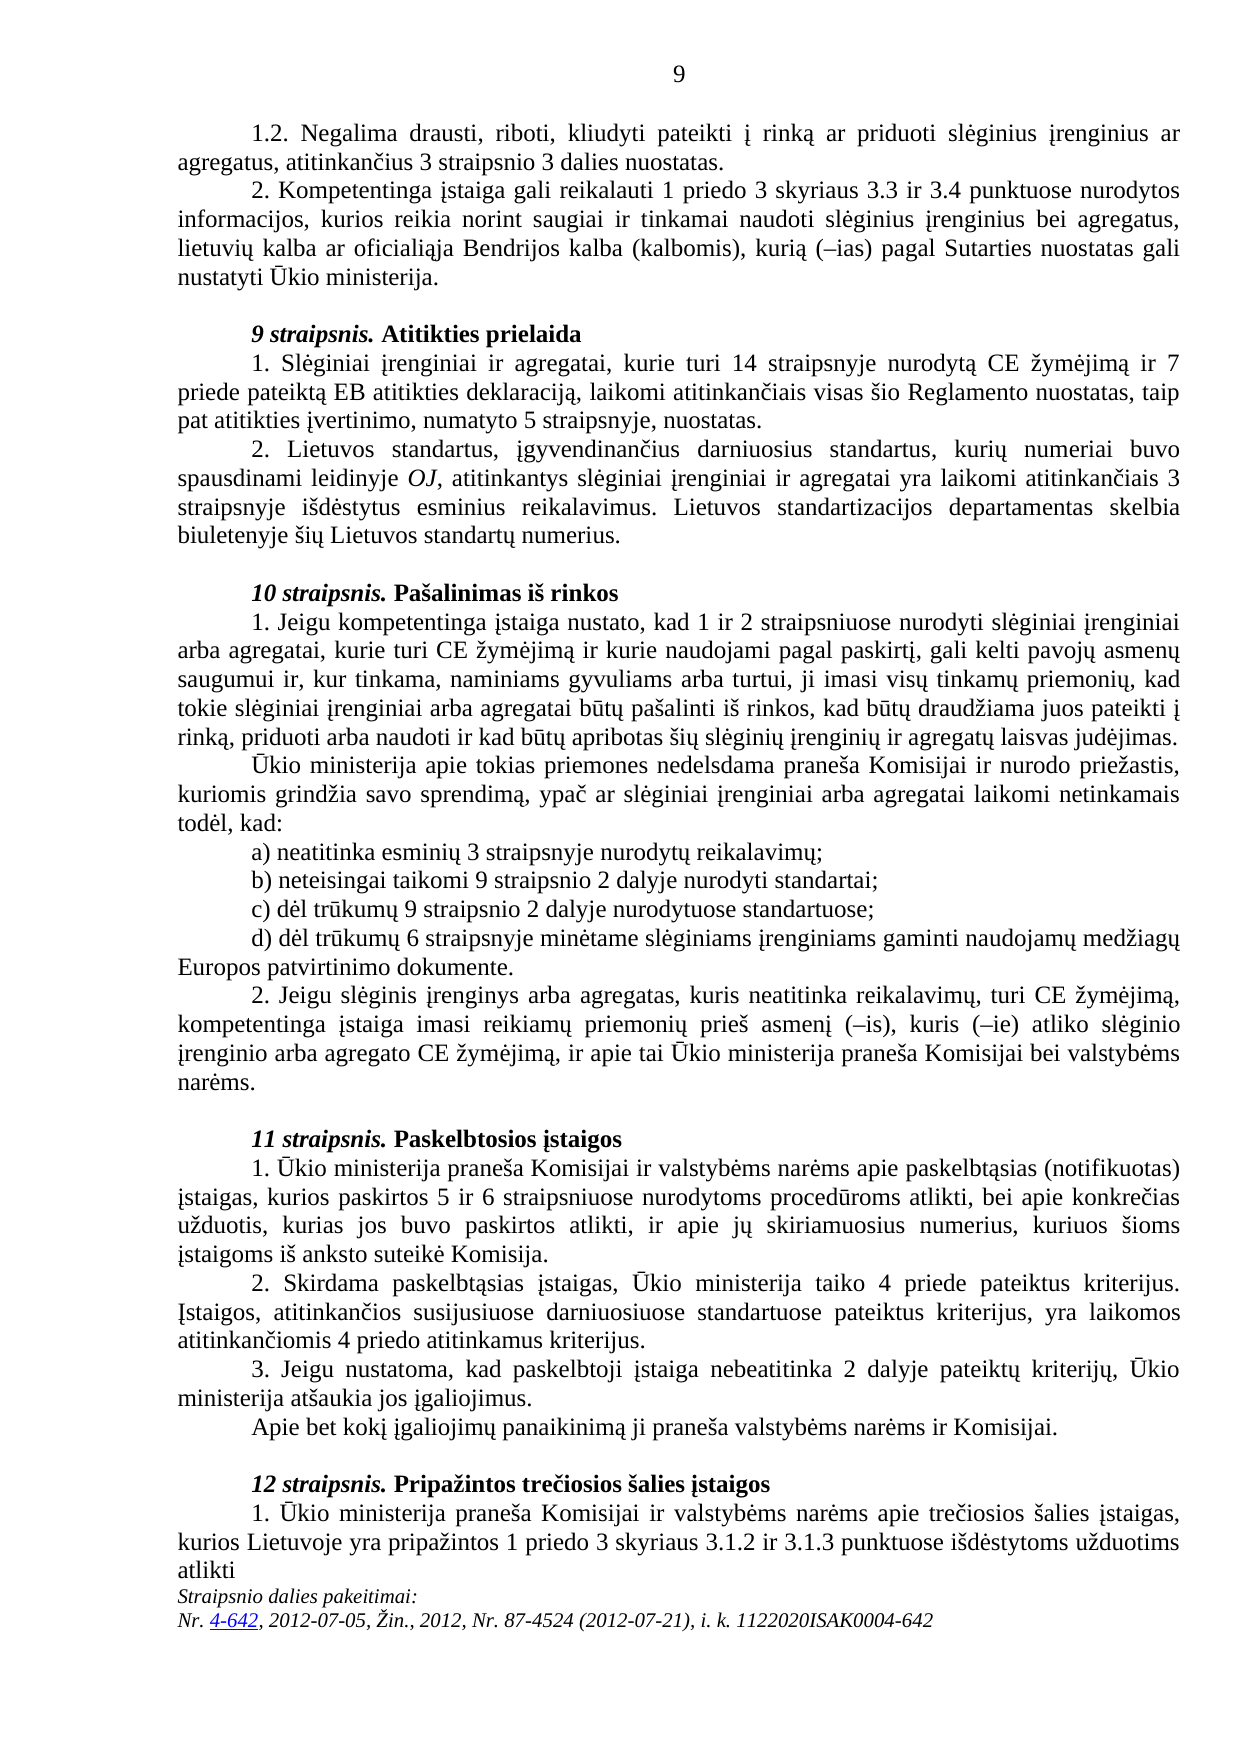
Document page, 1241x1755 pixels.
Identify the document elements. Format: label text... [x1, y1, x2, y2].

text d) dėl trūkumų 6 straipsnyje minėtame slėginiams įrenginiams gaminti naudojamų medžiagų Europos patvirtinimo dokumente. [177, 923, 1181, 981]
text 2. Lietuvos standartus, įgyvendinančius darniuosius standartus, kurių numeriai buvo spausdinami leidinyje OJ, atitinkantys slėginiai įrenginiai ir agregatai yra laikomi atitinkančiais 3 straipsnyje išdėstytus esminius reikalavimus. Lietuvos standartizacijos departamentas skelbia biuletenyje šių Lietuvos standartų numerius. [177, 434, 1181, 549]
text 12 straipsnis. Pripažintos trečiosios šalies įstaigos [177, 1469, 1181, 1498]
text b) neteisingai taikomi 9 straipsnio 2 dalyje nurodyti standartai; [177, 866, 1181, 894]
text Apie bet kokį įgaliojimų panaikinimą ji praneša valstybėms narėms ir Komisijai. [177, 1412, 1181, 1441]
text c) dėl trūkumų 9 straipsnio 2 dalyje nurodytuose standartuose; [177, 894, 1181, 923]
text 9 straipsnis. Atitikties prielaida [177, 319, 1181, 348]
text 1.2. Negalima drausti, riboti, kliudyti pateikti į rinką ar priduoti slėginius įrenginius ar agregatus, atitinkančius 3 straipsnio 3 dalies nuostatas. [177, 118, 1181, 176]
text 2. Skirdama paskelbtąsias įstaigas, Ūkio ministerija taiko 4 priede pateiktus kriterijus. Įstaigos, atitinkančios susijusiuose darniuosiuose standartuose pateiktus kriterijus, yra laikomos atitinkančiomis 4 priedo atitinkamus kriterijus. [177, 1268, 1181, 1354]
text 1. Ūkio ministerija praneša Komisijai ir valstybėms narėms apie paskelbtąsias (notifikuotas) įstaigas, kurios paskirtos 5 ir 6 straipsniuose nurodytoms procedūroms atlikti, bei apie konkrečias užduotis, kurias jos buvo paskirtos atlikti, ir apie jų skiriamuosius numerius, kuriuos šioms įstaigoms iš anksto suteikė Komisija. [177, 1153, 1181, 1268]
text 11 straipsnis. Paskelbtosios įstaigos [177, 1124, 1181, 1153]
text 10 straipsnis. Pašalinimas iš rinkos [177, 578, 1181, 607]
text 1. Slėginiai įrenginiai ir agregatai, kurie turi 14 straipsnyje nurodytą CE žymėjimą ir 7 priede pateiktą EB atitikties deklaraciją, laikomi atitinkančiais visas šio Reglamento nuostatas, taip pat atitikties įvertinimo, numatyto 5 straipsnyje, nuostatas. [177, 348, 1181, 434]
text Ūkio ministerija apie tokias priemones nedelsdama praneša Komisijai ir nurodo priežastis, kuriomis grindžia savo sprendimą, ypač ar slėginiai įrenginiai arba agregatai laikomi netinkamais todėl, kad: [177, 751, 1181, 837]
text 2. Kompetentinga įstaiga gali reikalauti 1 priedo 3 skyriaus 3.3 ir 3.4 punktuose nurodytos informacijos, kurios reikia norint saugiai ir tinkamai naudoti slėginius įrenginius bei agregatus, lietuvių kalba ar oficialiąja Bendrijos kalba (kalbomis), kurią (–ias) pagal Sutarties nuostatas gali nustatyti Ūkio ministerija. [177, 176, 1181, 291]
text a) neatitinka esminių 3 straipsnyje nurodytų reikalavimų; [177, 837, 1181, 866]
text Nr. 4-642, 2012-07-05, Žin., 2012, Nr. 87-4524 (2012-07-21), i. k. 1122020ISAK0004-642 [177, 1608, 1181, 1632]
text 1. Ūkio ministerija praneša Komisijai ir valstybėms narėms apie trečiosios šalies įstaigas, kurios Lietuvoje yra pripažintos 1 priedo 3 skyriaus 3.1.2 ir 3.1.3 punktuose išdėstytoms užduotims atlikti [177, 1498, 1181, 1584]
text 1. Jeigu kompetentinga įstaiga nustato, kad 1 ir 2 straipsniuose nurodyti slėginiai įrenginiai arba agregatai, kurie turi CE žymėjimą ir kurie naudojami pagal paskirtį, gali kelti pavojų asmenų saugumui ir, kur tinkama, naminiams gyvuliams arba turtui, ji imasi visų tinkamų priemonių, kad tokie slėginiai įrenginiai arba agregatai būtų pašalinti iš rinkos, kad būtų draudžiama juos pateikti į rinką, priduoti arba naudoti ir kad būtų apribotas šių slėginių įrenginių ir agregatų laisvas judėjimas. [177, 607, 1181, 751]
text 3. Jeigu nustatoma, kad paskelbtoji įstaiga nebeatitinka 2 dalyje pateiktų kriterijų, Ūkio ministerija atšaukia jos įgaliojimus. [177, 1354, 1181, 1412]
text Straipsnio dalies pakeitimai: [177, 1584, 1181, 1608]
text 2. Jeigu slėginis įrenginys arba agregatas, kuris neatitinka reikalavimų, turi CE žymėjimą, kompetentinga įstaiga imasi reikiamų priemonių prieš asmenį (–is), kuris (–ie) atliko slėginio įrenginio arba agregato CE žymėjimą, ir apie tai Ūkio ministerija praneša Komisijai bei valstybėms narėms. [177, 981, 1181, 1096]
